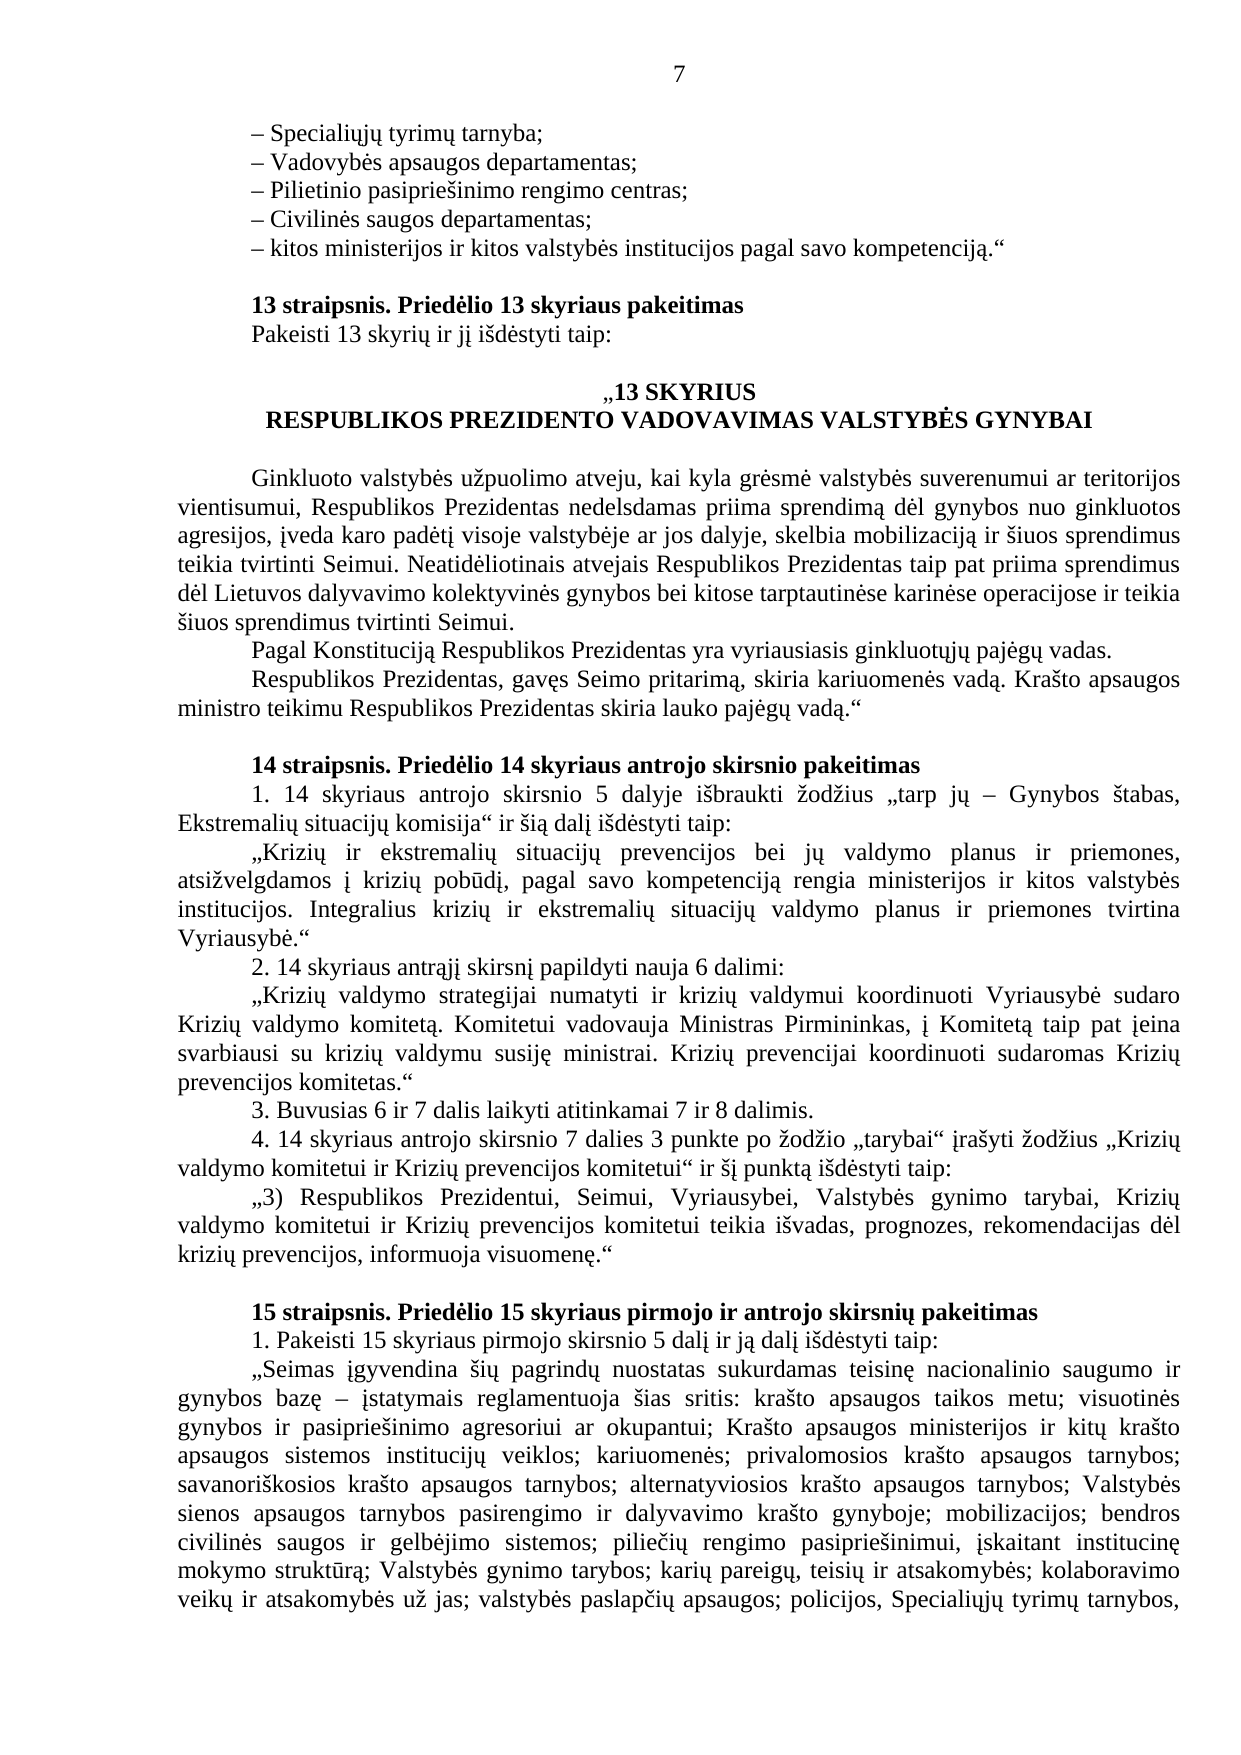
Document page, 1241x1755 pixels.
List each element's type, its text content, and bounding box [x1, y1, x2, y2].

text „Seimas įgyvendina šių pagrindų nuostatas sukurdamas teisinę nacionalinio saugumo ir gynybos bazę – įstatymais reglamentuoja šias sritis: krašto apsaugos taikos metu; visuotinės gynybos ir pasipriešinimo agresoriui ar okupantui; Krašto apsaugos ministerijos ir kitų krašto apsaugos sistemos institucijų veiklos; kariuomenės; privalomosios krašto apsaugos tarnybos; savanoriškosios krašto apsaugos tarnybos; alternatyviosios krašto apsaugos tarnybos; Valstybės sienos apsaugos tarnybos pasirengimo ir dalyvavimo krašto gynyboje; mobilizacijos; bendros civilinės saugos ir gelbėjimo sistemos; piliečių rengimo pasipriešinimui, įskaitant institucinę mokymo struktūrą; Valstybės gynimo tarybos; karių pareigų, teisių ir atsakomybės; kolaboravimo veikų ir atsakomybės už jas; valstybės paslapčių apsaugos; policijos, Specialiųjų tyrimų tarnybos, [177, 1354, 1181, 1613]
text Ginkluoto valstybės užpuolimo atveju, kai kyla grėsmė valstybės suverenumui ar teritorijos vientisumui, Respublikos Prezidentas nedelsdamas priima sprendimą dėl gynybos nuo ginkluotos agresijos, įveda karo padėtį visoje valstybėje ar jos dalyje, skelbia mobilizaciją ir šiuos sprendimus teikia tvirtinti Seimui. Neatidėliotinais atvejais Respublikos Prezidentas taip pat priima sprendimus dėl Lietuvos dalyvavimo kolektyvinės gynybos bei kitose tarptautinėse karinėse operacijose ir teikia šiuos sprendimus tvirtinti Seimui. [177, 463, 1181, 636]
text „Krizių valdymo strategijai numatyti ir krizių valdymui koordinuoti Vyriausybė sudaro Krizių valdymo komitetą. Komitetui vadovauja Ministras Pirmininkas, į Komitetą taip pat įeina svarbiausi su krizių valdymu susiję ministrai. Krizių prevencijai koordinuoti sudaromas Krizių prevencijos komitetas.“ [177, 981, 1181, 1096]
text 4. 14 skyriaus antrojo skirsnio 7 dalies 3 punkte po žodžio „tarybai“ įrašyti žodžius „Krizių valdymo komitetui ir Krizių prevencijos komitetui“ ir šį punktą išdėstyti taip: [177, 1124, 1181, 1182]
text 2. 14 skyriaus antrąjį skirsnį papildyti nauja 6 dalimi: [177, 952, 1181, 981]
text 13 straipsnis. Priedėlio 13 skyriaus pakeitimas [177, 291, 1181, 319]
text 3. Buvusias 6 ir 7 dalis laikyti atitinkamai 7 ir 8 dalimis. [177, 1096, 1181, 1124]
text „Krizių ir ekstremalių situacijų prevencijos bei jų valdymo planus ir priemones, atsižvelgdamos į krizių pobūdį, pagal savo kompetenciją rengia ministerijos ir kitos valstybės institucijos. Integralius krizių ir ekstremalių situacijų valdymo planus ir priemones tvirtina Vyriausybė.“ [177, 837, 1181, 952]
text Respublikos Prezidentas, gavęs Seimo pritarimą, skiria kariuomenės vadą. Krašto apsaugos ministro teikimu Respublikos Prezidentas skiria lauko pajėgų vadą.“ [177, 664, 1181, 722]
text Pakeisti 13 skyrių ir jį išdėstyti taip: [177, 319, 1181, 348]
text – Pilietinio pasipriešinimo rengimo centras; [177, 176, 1181, 204]
text 14 straipsnis. Priedėlio 14 skyriaus antrojo skirsnio pakeitimas [177, 751, 1181, 779]
text 15 straipsnis. Priedėlio 15 skyriaus pirmojo ir antrojo skirsnių pakeitimas [177, 1297, 1181, 1326]
text „13 SKYRIUS [177, 377, 1181, 406]
text 1. 14 skyriaus antrojo skirsnio 5 dalyje išbraukti žodžius „tarp jų – Gynybos štabas, Ekstremalių situacijų komisija“ ir šią dalį išdėstyti taip: [177, 779, 1181, 837]
text RESPUBLIKOS PREZIDENTO VADOVAVIMAS VALSTYBĖS GYNYBAI [177, 406, 1181, 434]
text „3) Respublikos Prezidentui, Seimui, Vyriausybei, Valstybės gynimo tarybai, Krizių valdymo komitetui ir Krizių prevencijos komitetui teikia išvadas, prognozes, rekomendacijas dėl krizių prevencijos, informuoja visuomenę.“ [177, 1182, 1181, 1268]
text 1. Pakeisti 15 skyriaus pirmojo skirsnio 5 dalį ir ją dalį išdėstyti taip: [177, 1326, 1181, 1354]
text – Specialiųjų tyrimų tarnyba; [177, 118, 1181, 147]
text – kitos ministerijos ir kitos valstybės institucijos pagal savo kompetenciją.“ [177, 233, 1181, 262]
text Pagal Konstituciją Respublikos Prezidentas yra vyriausiasis ginkluotųjų pajėgų vadas. [177, 636, 1181, 664]
text – Vadovybės apsaugos departamentas; [177, 147, 1181, 176]
text – Civilinės saugos departamentas; [177, 204, 1181, 233]
